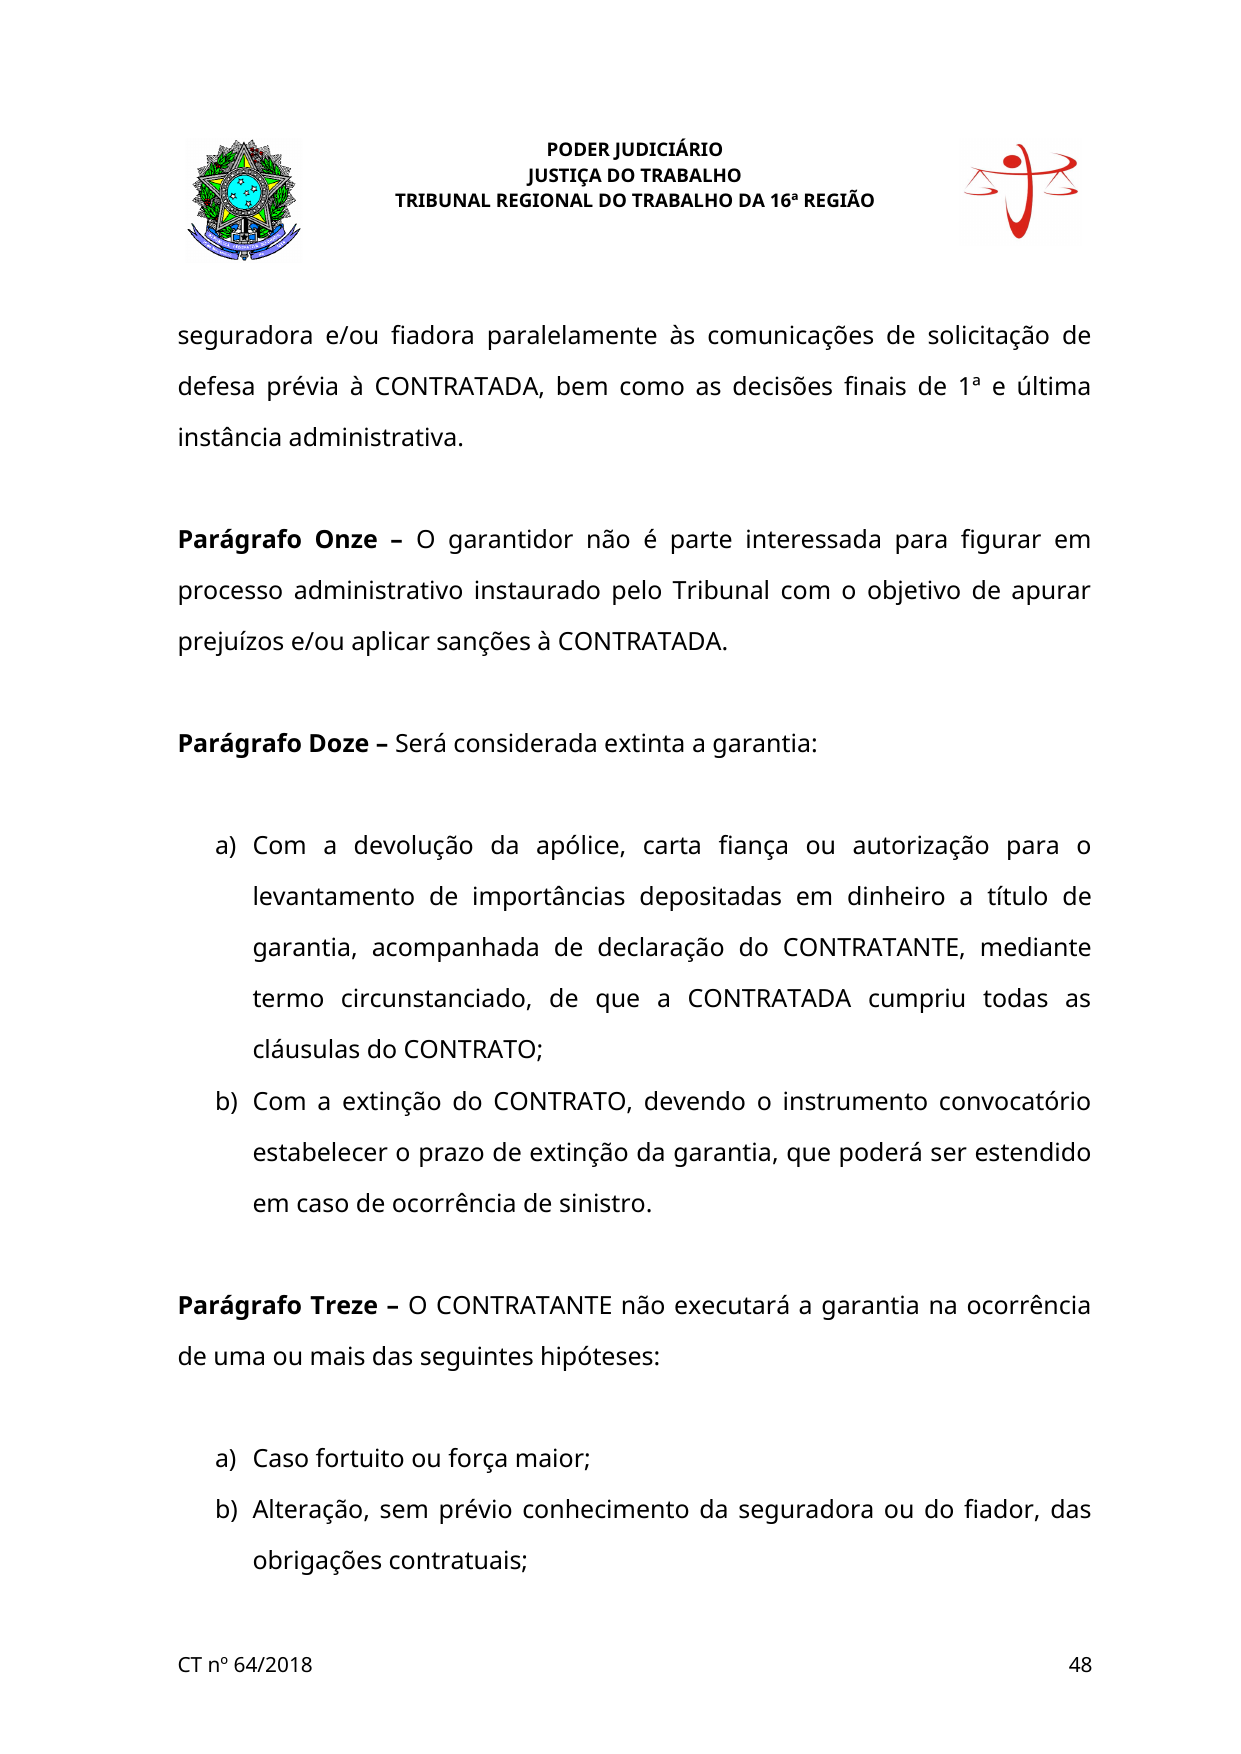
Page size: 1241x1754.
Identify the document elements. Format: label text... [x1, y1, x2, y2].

list Caso fortuito ou força maior; [215, 1440, 1092, 1474]
list Alteração, sem prévio conhecimento da seguradora ou do fiador, das obrigações contratuais; [215, 1491, 1092, 1577]
list Com a extinção do CONTRATO, devendo o instrumento convocatório estabelecer o prazo de extinção da garantia, que poderá ser estendido em caso de ocorrência de sinistro. [215, 1083, 1092, 1219]
list Com a devolução da apólice, carta fiança ou autorização para o levantamento de importâncias depositadas em dinheiro a título de garantia, acompanhada de declaração do CONTRATANTE, mediante termo circunstanciado, de que a CONTRATADA cumpriu todas as cláusulas do CONTRATO; [215, 828, 1092, 1066]
text Parágrafo Treze – O CONTRATANTE não executará a garantia na ocorrência de uma ou mais das seguintes hipóteses: [177, 1287, 1092, 1372]
text Parágrafo Onze – O garantidor não é parte interessada para figurar em processo administrativo instaurado pelo Tribunal com o objetivo de apurar prejuízos e/ou aplicar sanções à CONTRATADA. [177, 522, 1092, 658]
text Parágrafo Doze – Será considerada extinta a garantia: [177, 726, 1092, 760]
text seguradora e/ou fiadora paralelamente às comunicações de solicitação de defesa prévia à CONTRATADA, bem como as decisões finais de 1ª e última instância administrativa. [177, 317, 1092, 454]
